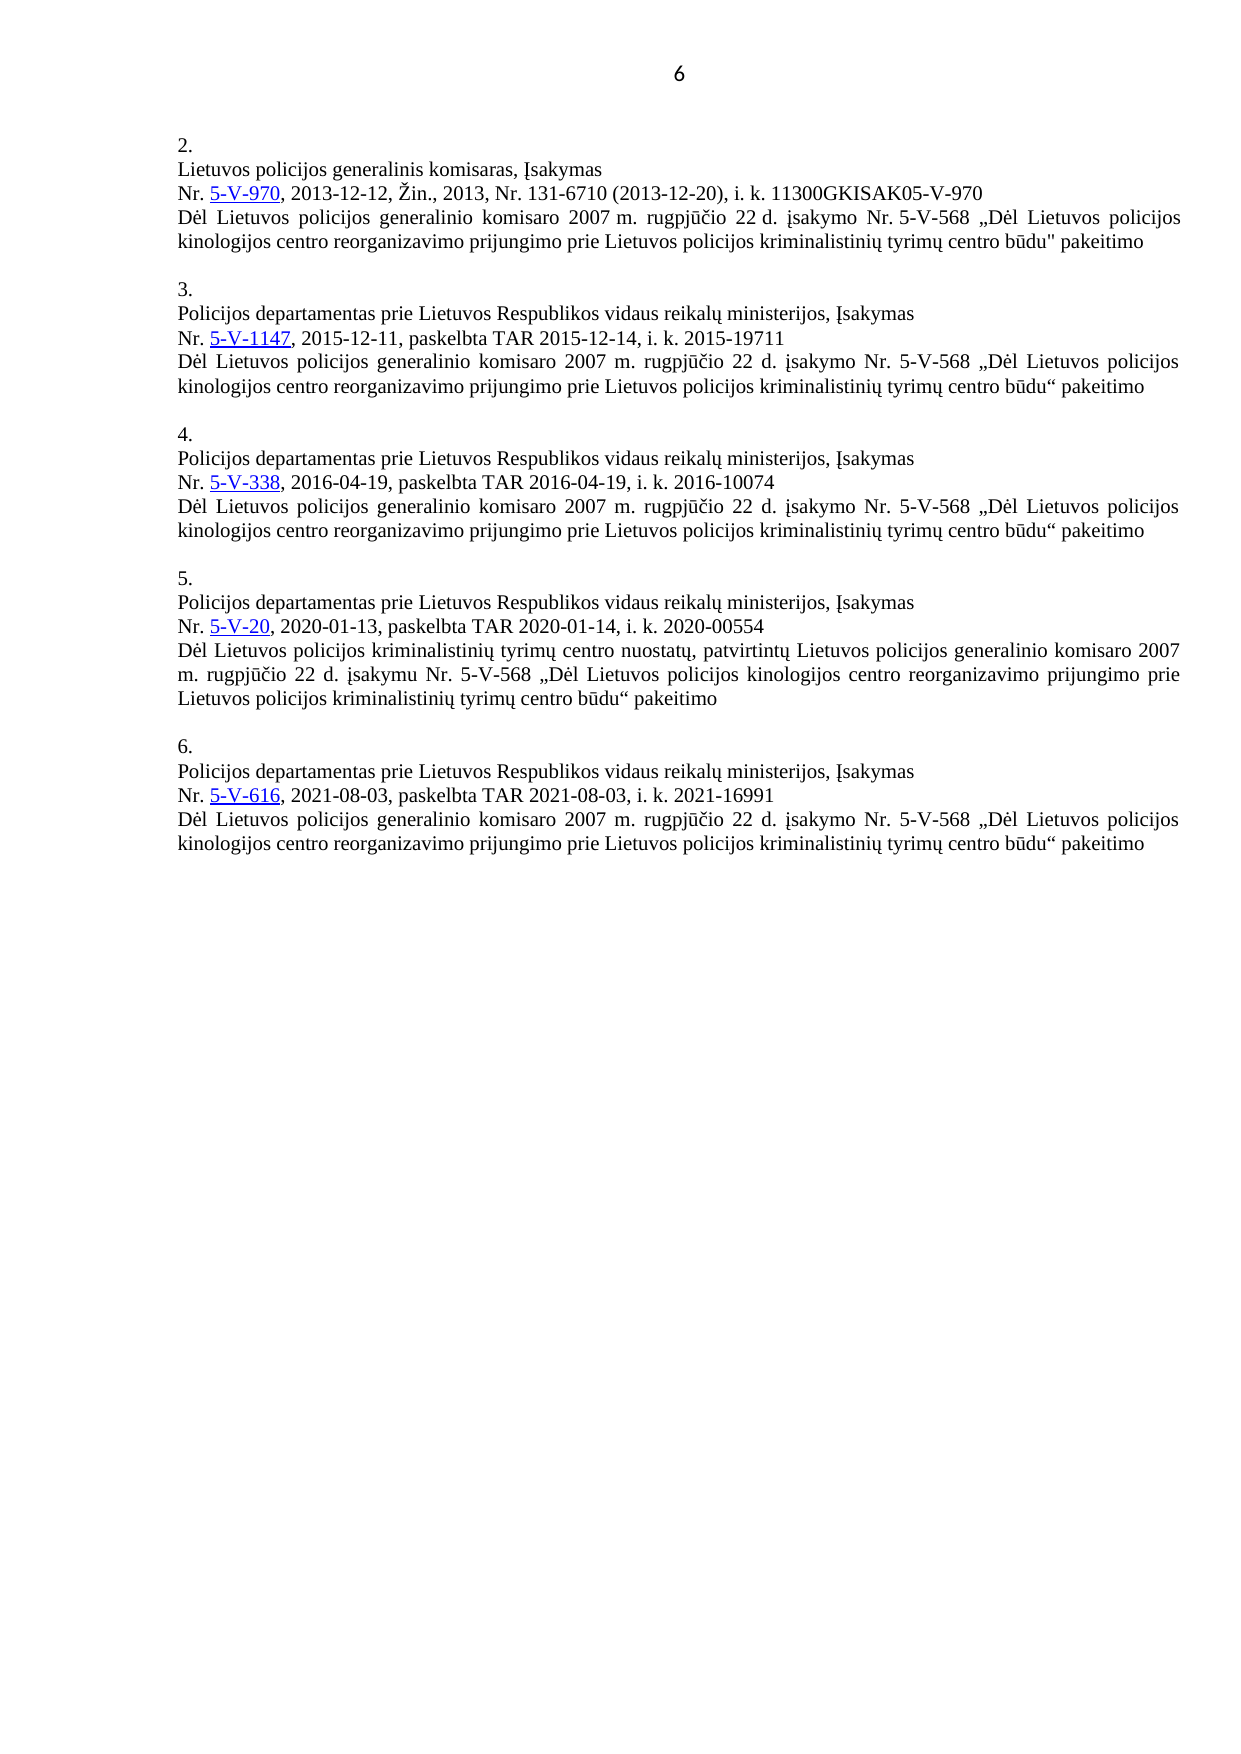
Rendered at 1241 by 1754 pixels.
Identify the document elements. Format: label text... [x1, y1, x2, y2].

text Dėl Lietuvos policijos generalinio komisaro 2007 m. rugpjūčio 22 d. įsakymo Nr. 5-V-568 „Dėl Lietuvos policijos kinologijos centro reorganizavimo prijungimo prie Lietuvos policijos kriminalistinių tyrimų centro būdu“ pakeitimo [177, 349, 1181, 398]
text 4. [177, 422, 1181, 446]
text Dėl Lietuvos policijos generalinio komisaro 2007 m. rugpjūčio 22 d. įsakymo Nr. 5-V-568 „Dėl Lietuvos policijos kinologijos centro reorganizavimo prijungimo prie Lietuvos policijos kriminalistinių tyrimų centro būdu“ pakeitimo [177, 807, 1181, 855]
text Dėl Lietuvos policijos generalinio komisaro 2007 m. rugpjūčio 22 d. įsakymo Nr. 5-V-568 „Dėl Lietuvos policijos kinologijos centro reorganizavimo prijungimo prie Lietuvos policijos kriminalistinių tyrimų centro būdu" pakeitimo [177, 205, 1181, 253]
text Policijos departamentas prie Lietuvos Respublikos vidaus reikalų ministerijos, Įsakymas [177, 758, 1181, 783]
text Nr. 5-V-970, 2013-12-12, Žin., 2013, Nr. 131-6710 (2013-12-20), i. k. 11300GKISAK05-V-970 [177, 181, 1181, 205]
text 2. [177, 133, 1181, 157]
text Dėl Lietuvos policijos kriminalistinių tyrimų centro nuostatų, patvirtintų Lietuvos policijos generalinio komisaro 2007 m. rugpjūčio 22 d. įsakymu Nr. 5-V-568 „Dėl Lietuvos policijos kinologijos centro reorganizavimo prijungimo prie Lietuvos policijos kriminalistinių tyrimų centro būdu“ pakeitimo [177, 638, 1181, 710]
text Nr. 5-V-20, 2020-01-13, paskelbta TAR 2020-01-14, i. k. 2020-00554 [177, 614, 1181, 638]
text Dėl Lietuvos policijos generalinio komisaro 2007 m. rugpjūčio 22 d. įsakymo Nr. 5-V-568 „Dėl Lietuvos policijos kinologijos centro reorganizavimo prijungimo prie Lietuvos policijos kriminalistinių tyrimų centro būdu“ pakeitimo [177, 494, 1181, 542]
text Nr. 5-V-1147, 2015-12-11, paskelbta TAR 2015-12-14, i. k. 2015-19711 [177, 325, 1181, 349]
text Policijos departamentas prie Lietuvos Respublikos vidaus reikalų ministerijos, Įsakymas [177, 446, 1181, 470]
text Nr. 5-V-338, 2016-04-19, paskelbta TAR 2016-04-19, i. k. 2016-10074 [177, 470, 1181, 494]
text 5. [177, 566, 1181, 590]
text Policijos departamentas prie Lietuvos Respublikos vidaus reikalų ministerijos, Įsakymas [177, 590, 1181, 614]
text Nr. 5-V-616, 2021-08-03, paskelbta TAR 2021-08-03, i. k. 2021-16991 [177, 783, 1181, 807]
text Policijos departamentas prie Lietuvos Respublikos vidaus reikalų ministerijos, Įsakymas [177, 301, 1181, 325]
text 6. [177, 734, 1181, 758]
text Lietuvos policijos generalinis komisaras, Įsakymas [177, 157, 1181, 181]
text 3. [177, 277, 1181, 301]
